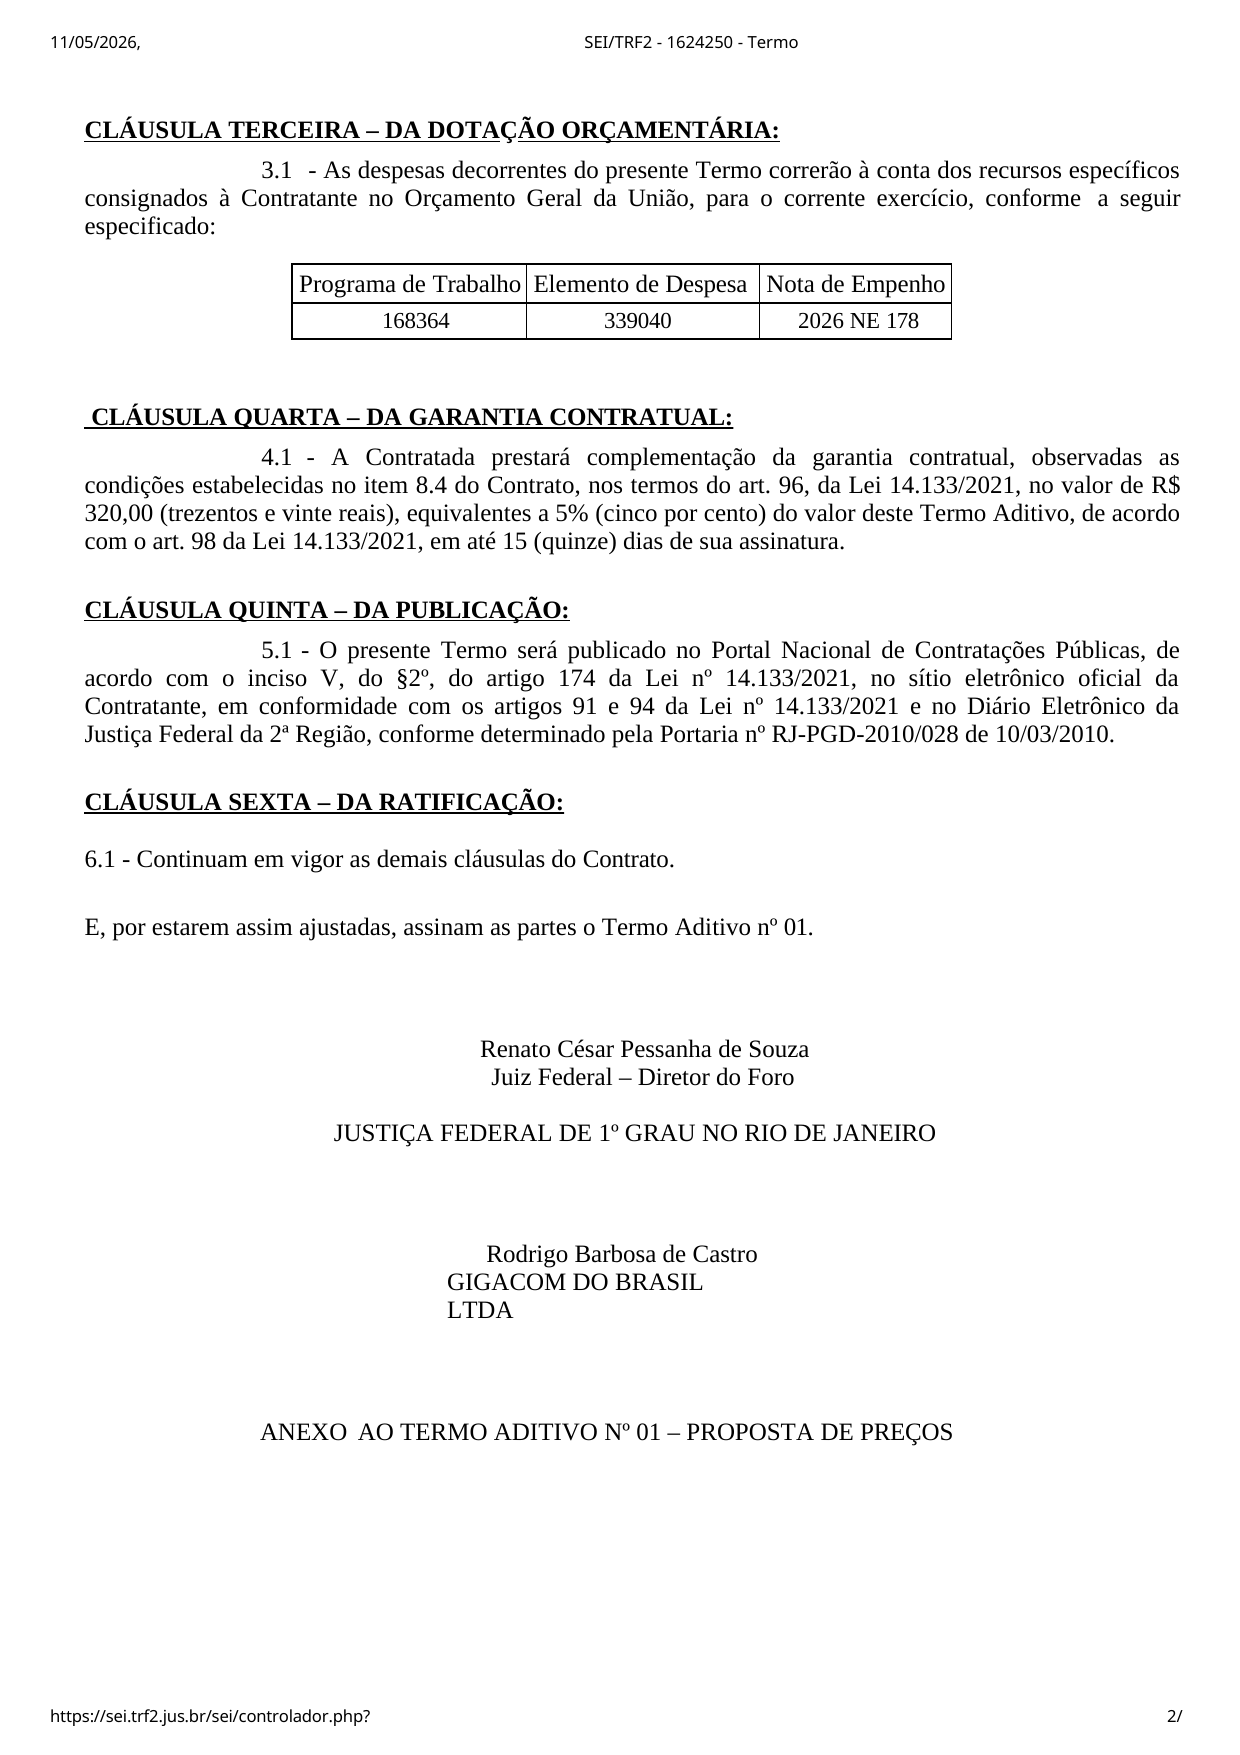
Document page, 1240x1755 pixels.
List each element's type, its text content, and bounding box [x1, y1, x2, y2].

text CLÁUSULA SEXTA – DA RATIFICAÇÃO: [84, 787, 1181, 816]
text 6.1 - Continuam em vigor as demais cláusulas do Contrato. [84, 844, 1181, 872]
text Renato César Pessanha de Souza Juiz Federal – Diretor do Foro [480, 1035, 843, 1091]
text E, por estarem assim ajustadas, assinam as partes o Termo Aditivo nº 01. [84, 912, 1181, 941]
table_cell 2026 NE 178 [760, 304, 951, 338]
text CLÁUSULA TERCEIRA – DA DOTAÇÃO ORÇAMENTÁRIA: [84, 116, 1181, 144]
text ANEXO AO TERMO ADITIVO Nº 01 – PROPOSTA DE PREÇOS [89, 1417, 1124, 1446]
list - As despesas decorrentes do presente Termo correrão à conta dos recursos específicos consignados à Contratante no Orçamento Geral da União, para o corrente exercício, conforme a seguir especificado: [84, 157, 1181, 240]
text JUSTIÇA FEDERAL DE 1º GRAU NO RIO DE JANEIRO [116, 1118, 1154, 1147]
table_cell 339040 [527, 304, 759, 338]
text CLÁUSULA QUARTA – DA GARANTIA CONTRATUAL: [84, 402, 1181, 431]
table_header Nota de Empenho [760, 265, 951, 302]
text Rodrigo Barbosa de Castro GIGACOM DO BRASIL LTDA [447, 1240, 774, 1324]
table_header Elemento de Despesa [527, 265, 759, 302]
list - O presente Termo será publicado no Portal Nacional de Contratações Públicas, de acordo com o inciso V, do §2º, do artigo 174 da Lei nº 14.133/2021, no sítio eletrônico oficial da Contratante, em conformidade com os artigos 91 e 94 da Lei nº 14.133/2021 e no Diário Eletrônico da Justiça Federal da 2ª Região, conforme determinado pela Portaria nº RJ-PGD-2010/028 de 10/03/2010. [84, 636, 1181, 747]
text CLÁUSULA QUINTA – DA PUBLICAÇÃO: [84, 595, 1181, 623]
table_header Programa de Trabalho [293, 265, 526, 302]
table_cell 168364 [293, 304, 526, 338]
list - A Contratada prestará complementação da garantia contratual, observadas as condições estabelecidas no item 8.4 do Contrato, nos termos do art. 96, da Lei 14.133/2021, no valor de R$ 320,00 (trezentos e vinte reais), equivalentes a 5% (cinco por cento) do valor deste Termo Aditivo, de acordo com o art. 98 da Lei 14.133/2021, em até 15 (quinze) dias de sua assinatura. [84, 443, 1181, 555]
